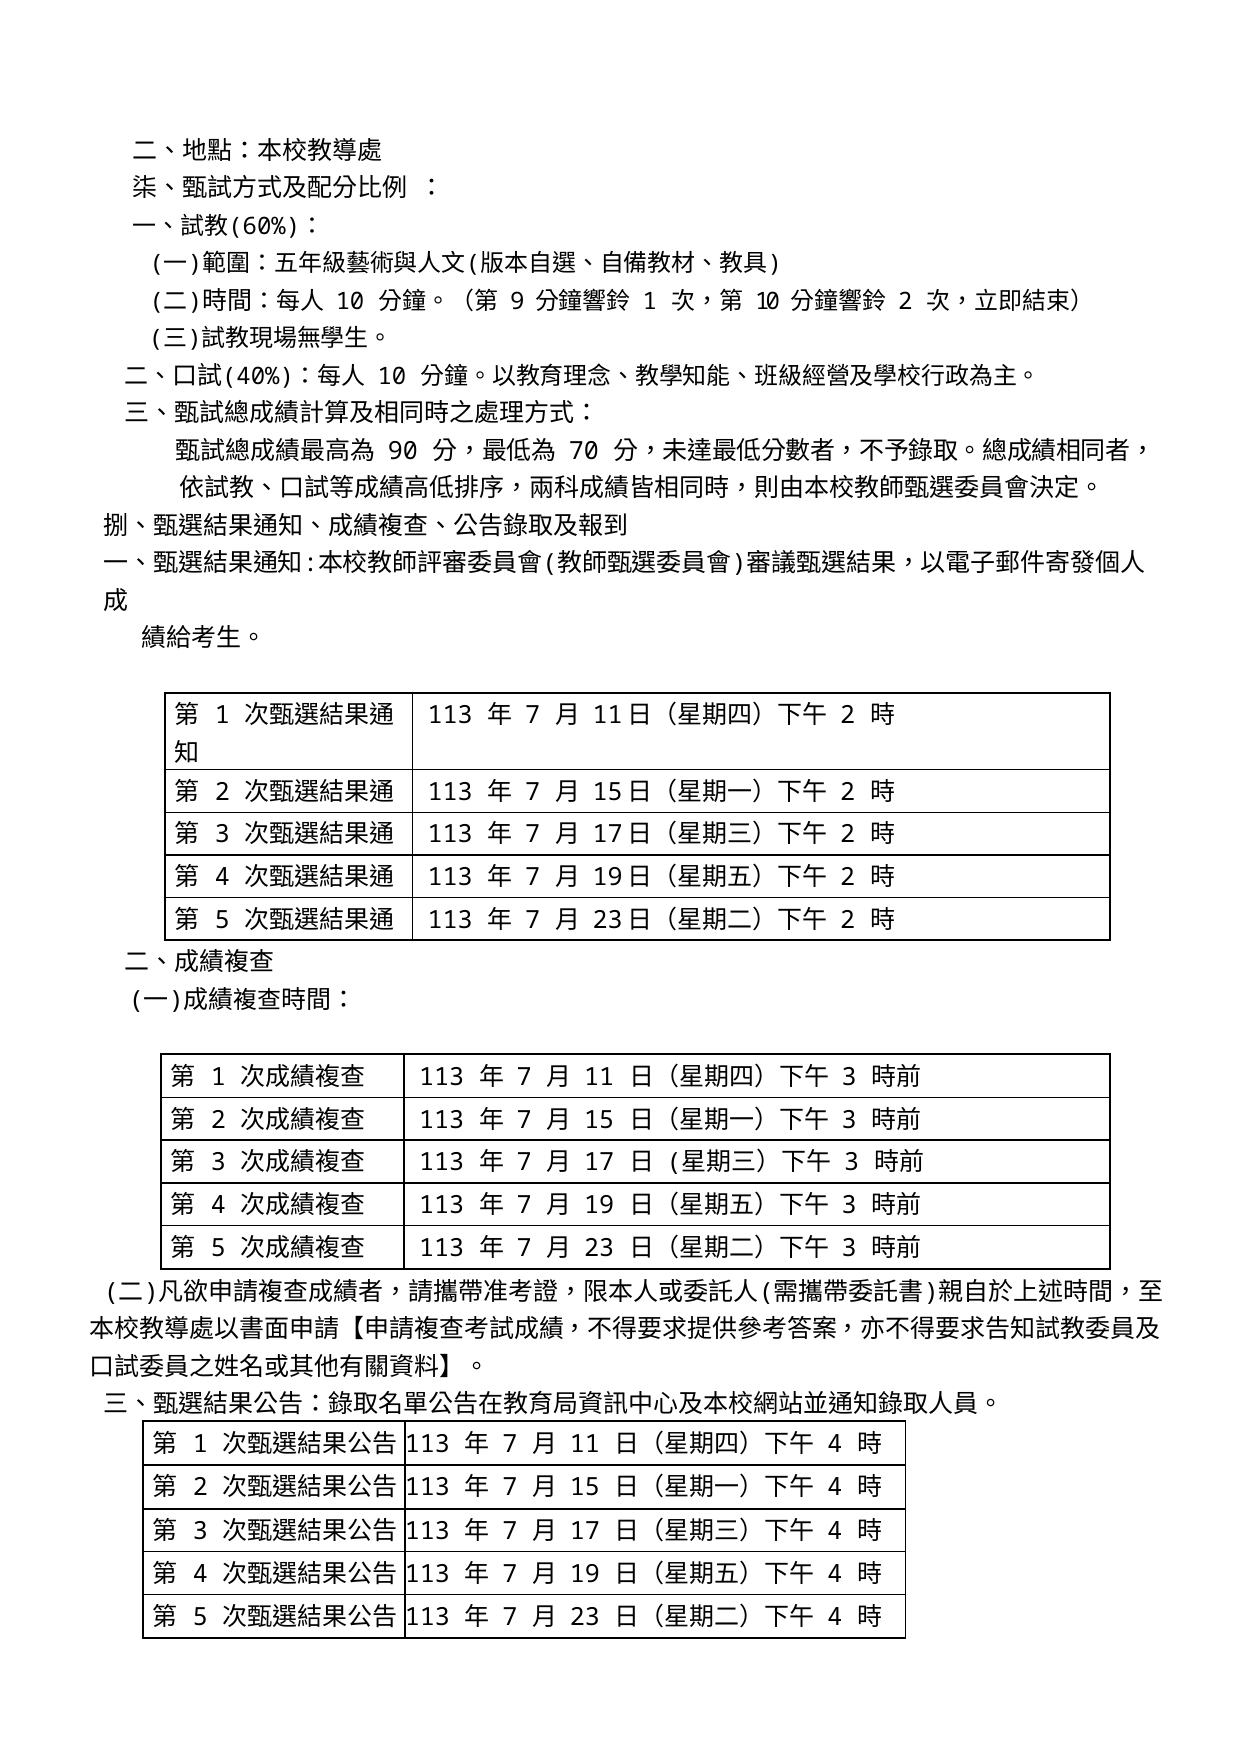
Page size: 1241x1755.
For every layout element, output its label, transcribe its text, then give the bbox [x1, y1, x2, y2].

table_cell 第 5 次甄選結果公告 [144, 1595, 404, 1637]
table_cell 113 年 7 月 15 日（星期一）下午 4 時 [406, 1466, 905, 1507]
table_header 113 年 7 月 11 日（星期四）下午 4 時 [406, 1422, 905, 1464]
text 一、甄選結果通知:本校教師評審委員會(教師甄選委員會)審議甄選結果，以電子郵件寄發個人成 [103, 542, 1166, 617]
text 三、甄選結果公告：錄取名單公告在教育局資訊中心及本校網站並通知錄取人員。 [89, 1382, 1166, 1420]
table_header 113 年 7 月 11 日（星期四）下午 3 時前 [405, 1055, 1109, 1097]
text 甄試總成績最高為 90 分，最低為 70 分，未達最低分數者，不予錄取。總成績相同者，依試教、口試等成績高低排序，兩科成績皆相同時，則由本校教師甄選委員會決定。 [175, 429, 1154, 504]
text 二、地點：本校教導處 [112, 129, 564, 167]
table_cell 113 年 7 月 19 日（星期五）下午 3 時前 [405, 1184, 1109, 1225]
table_cell 113 年 7 月 23 日（星期二）下午 3 時前 [405, 1226, 1109, 1268]
table_cell 113 年 7 月 23日（星期二）下午 2 時 [413, 898, 1109, 939]
table_cell 第 3 次成績複查 [162, 1141, 403, 1182]
table_cell 第 2 次甄選結果通知 [166, 770, 412, 811]
table_cell 113 年 7 月 17日（星期三）下午 2 時 [413, 813, 1109, 854]
table_cell 113 年 7 月 15 日（星期一）下午 3 時前 [405, 1098, 1109, 1139]
text 二、成績複查 [124, 941, 1166, 978]
table_cell 第 5 次甄選結果通知 [166, 898, 412, 939]
table_header 第 1 次甄選結果通知 [166, 694, 412, 769]
table_cell 113 年 7 月 19 日（星期五）下午 4 時 [406, 1552, 905, 1593]
table_cell 第 4 次甄選結果通知 [166, 856, 412, 897]
table_header 第 1 次成績複查 [162, 1055, 403, 1097]
table_cell 113 年 7 月 23 日（星期二）下午 4 時 [406, 1595, 905, 1637]
table_cell 第 3 次甄選結果公告 [144, 1510, 404, 1551]
table_header 113 年 7 月 11日（星期四）下午 2 時 [413, 694, 1109, 769]
table_cell 113 年 7 月 19日（星期五）下午 2 時 [413, 856, 1109, 897]
text (一)成績複查時間： [103, 978, 1166, 1016]
table_cell 第 2 次甄選結果公告 [144, 1466, 404, 1507]
table_cell 113 年 7 月 17 日（星期三）下午 4 時 [406, 1510, 905, 1551]
table_header 第 1 次甄選結果公告 [144, 1422, 404, 1464]
table_cell 113 年 7 月 15日（星期一）下午 2 時 [413, 770, 1109, 811]
text (二)時間：每人 10 分鐘。（第 9 分鐘響鈴 1 次，第 10 分鐘響鈴 2 次，立即結束） [77, 279, 1166, 317]
text (一)範圍：五年級藝術與人文(版本自選、自備教材、教具) [77, 242, 1166, 279]
text 三、甄試總成績計算及相同時之處理方式： [124, 392, 1166, 429]
text 一、試教(60%)： [132, 204, 628, 242]
text (三)試教現場無學生。 [77, 317, 1166, 354]
text 績給考生。 [141, 617, 1166, 654]
text 二、口試(40%)：每人 10 分鐘。以教育理念、教學知能、班級經營及學校行政為主。 [124, 354, 1166, 392]
table_cell 第 4 次甄選結果公告 [144, 1552, 404, 1593]
table_cell 第 5 次成績複查 [162, 1226, 403, 1268]
table_cell 第 2 次成績複查 [162, 1098, 403, 1139]
text 捌、甄選結果通知、成績複查、公告錄取及報到 [103, 504, 1166, 542]
text 柒、甄試方式及配分比例 ： [112, 167, 564, 204]
text (二)凡欲申請複查成績者，請攜帶准考證，限本人或委託人(需攜帶委託書)親自於上述時間，至本校教導處以書面申請【申請複查考試成績，不得要求提供參考答案，亦不得要求告知試教委員及口試委員之姓名或其他有關資料】。 [89, 1270, 1166, 1382]
table_cell 第 4 次成績複查 [162, 1184, 403, 1225]
table_cell 第 3 次甄選結果通知 [166, 813, 412, 854]
table_cell 113 年 7 月 17 日 (星期三）下午 3 時前 [405, 1141, 1109, 1182]
